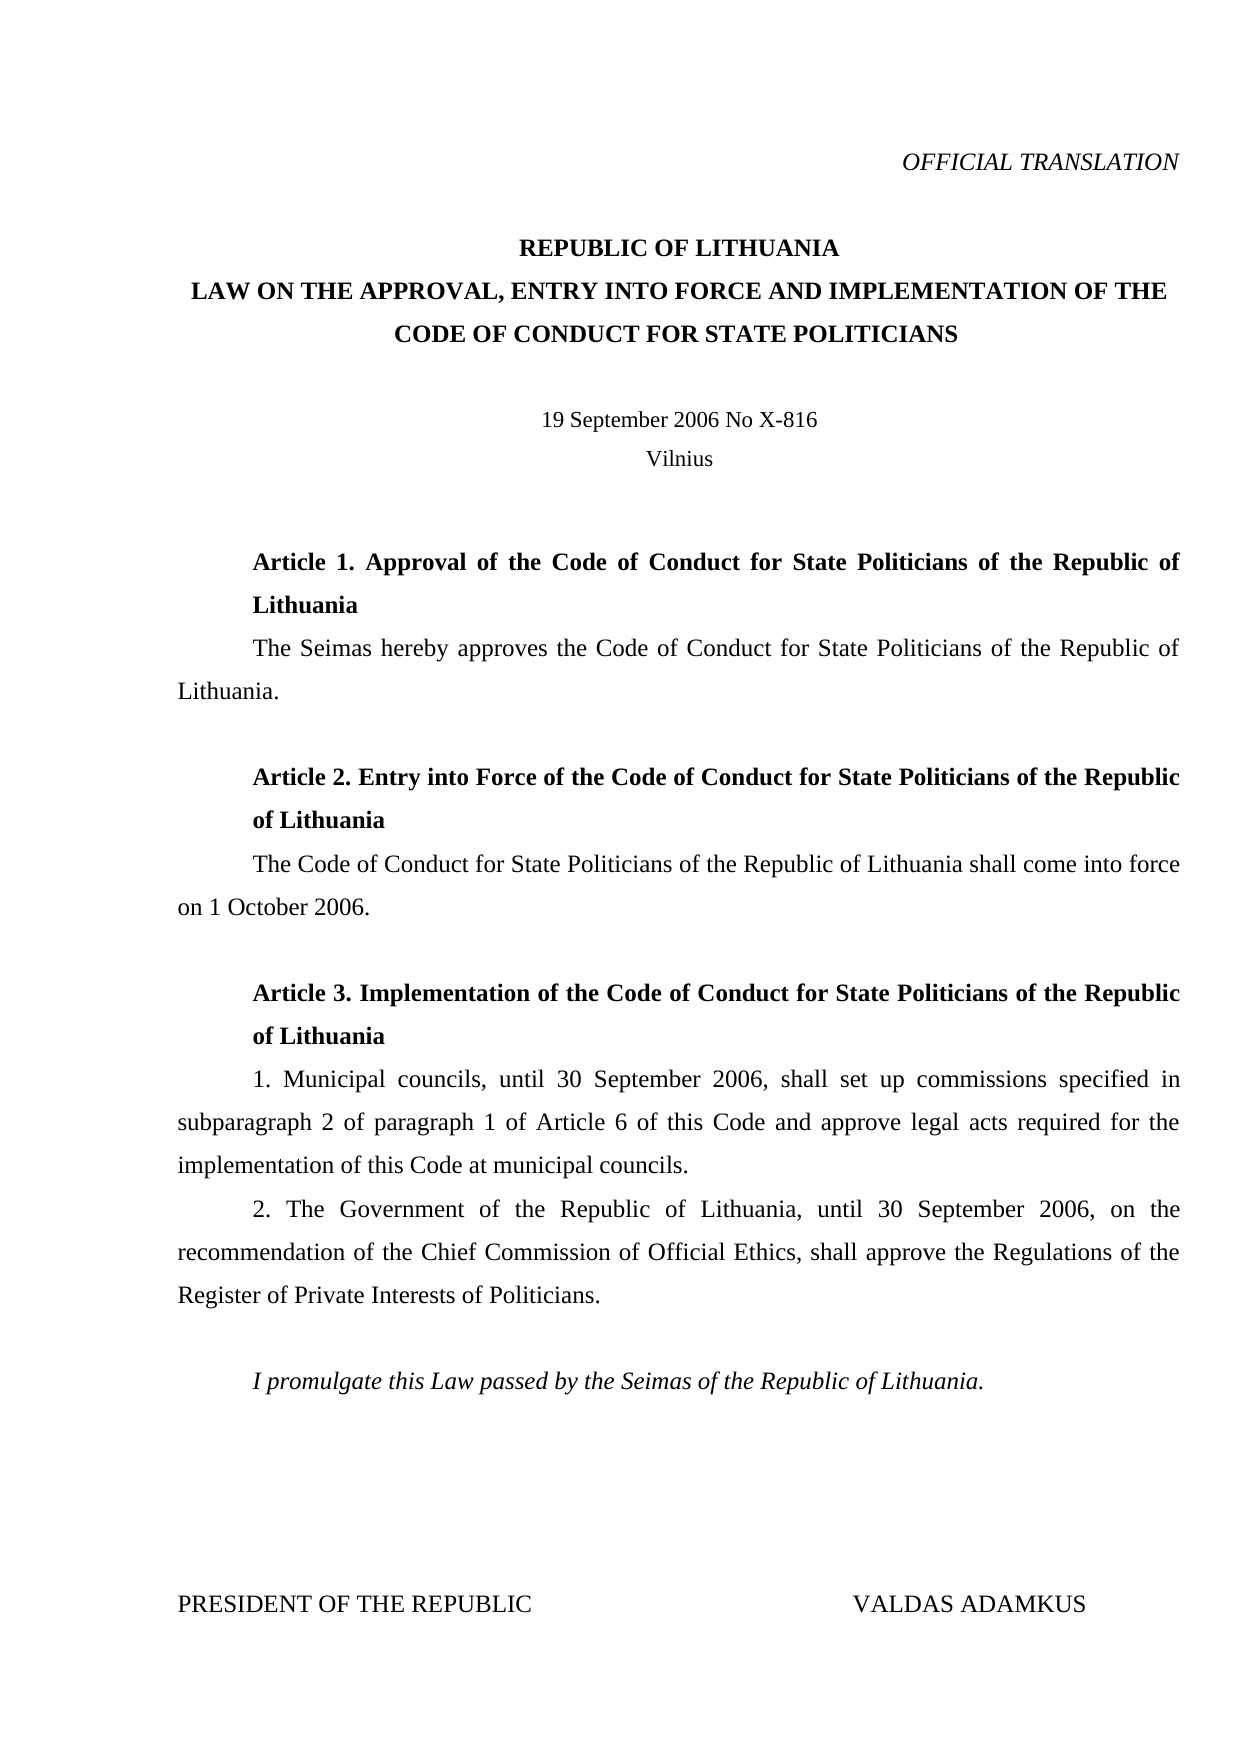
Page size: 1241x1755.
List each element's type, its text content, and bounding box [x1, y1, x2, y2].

text REPUBLIC OF LITHUANIA [177, 233, 1181, 262]
text OFFICIAL TRANSLATION [177, 147, 1181, 176]
text 2. The Government of the Republic of Lithuania, until 30 September 2006, on the recommendation of the Chief Commission of Official Ethics, shall approve the Regulations of the Register of Private Interests of Politicians. [177, 1194, 1181, 1309]
text 19 September 2006 No X-816 Vilnius [177, 406, 1181, 471]
text Article 3. Implementation of the Code of Conduct for State Politicians of the Republic of Lithuania [252, 978, 1181, 1050]
text Article 1. Approval of the Code of Conduct for State Politicians of the Republic of Lithuania [252, 547, 1181, 619]
text I promulgate this Law passed by the Seimas of the Republic of Lithuania. [177, 1366, 1181, 1395]
text The Seimas hereby approves the Code of Conduct for State Politicians of the Republic of Lithuania. [177, 633, 1181, 705]
text law on the approval, entry into force and implementation of the code of conduct for state politicians [177, 276, 1181, 348]
text The Code of Conduct for State Politicians of the Republic of Lithuania shall come into force on 1 October 2006. [177, 849, 1181, 921]
text Article 2. Entry into Force of the Code of Conduct for State Politicians of the Republic of Lithuania [252, 762, 1181, 834]
text 1. Municipal councils, until 30 September 2006, shall set up commissions specified in subparagraph 2 of paragraph 1 of Article 6 of this Code and approve legal acts required for the implementation of this Code at municipal councils. [177, 1064, 1181, 1179]
text PRESIDENT OF THE REPUBLIC VALDAS ADAMKUS [177, 1589, 1181, 1618]
